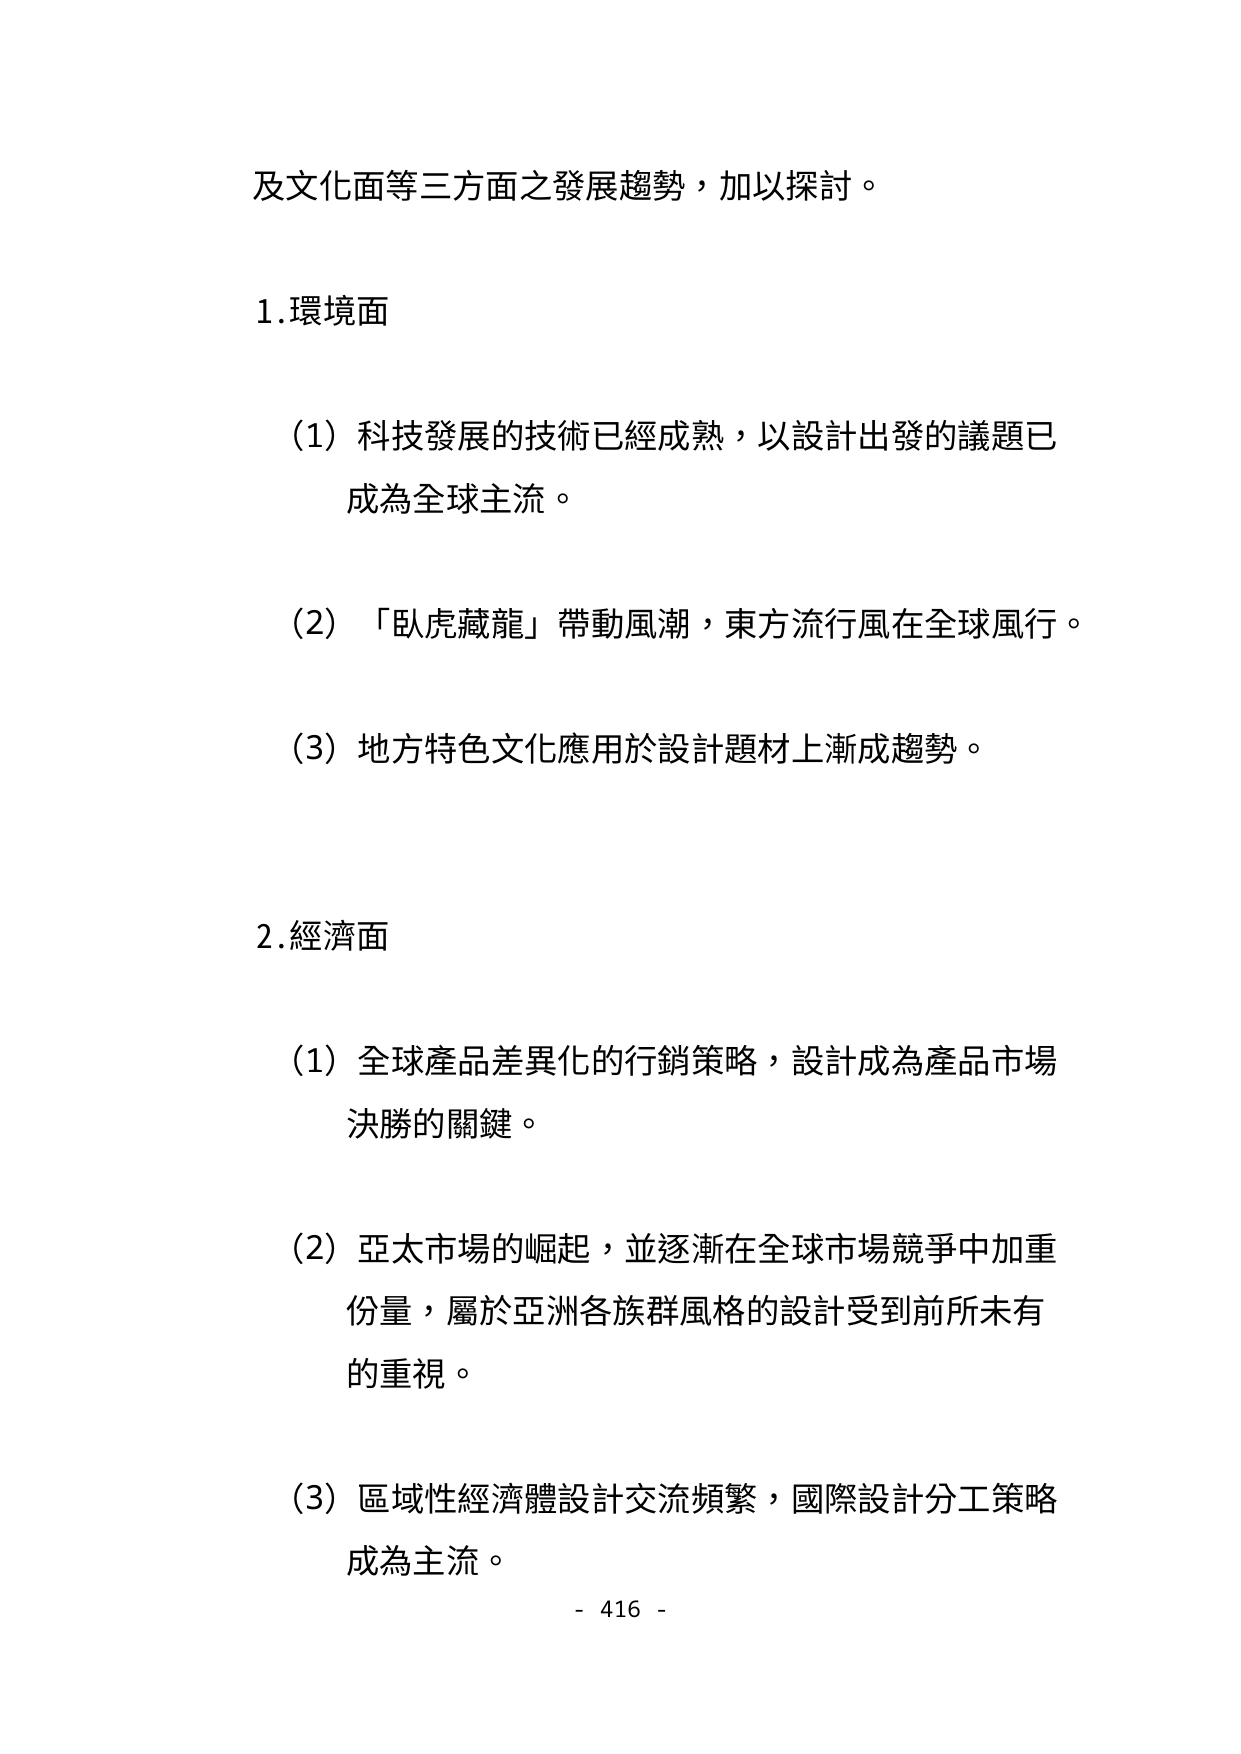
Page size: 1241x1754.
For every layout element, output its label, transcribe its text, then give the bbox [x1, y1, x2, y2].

text （1）科技發展的技術已經成熟，以設計出發的議題已成為全球主流。 [271, 393, 1063, 518]
text 2.經濟面 [256, 893, 1063, 955]
text 及文化面等三方面之發展趨勢，加以探討。 [252, 143, 1063, 205]
text （3）地方特色文化應用於設計題材上漸成趨勢。 [271, 705, 1063, 768]
text （2）「臥虎藏龍」帶動風潮，東方流行風在全球風行。 [271, 580, 1063, 643]
text （2）亞太市場的崛起，並逐漸在全球市場競爭中加重份量，屬於亞洲各族群風格的設計受到前所未有的重視。 [271, 1205, 1063, 1393]
text （3）區域性經濟體設計交流頻繁，國際設計分工策略成為主流。 [271, 1455, 1063, 1580]
text （1）全球產品差異化的行銷策略，設計成為產品市場決勝的關鍵。 [271, 1018, 1063, 1143]
text 1.環境面 [256, 268, 1063, 330]
